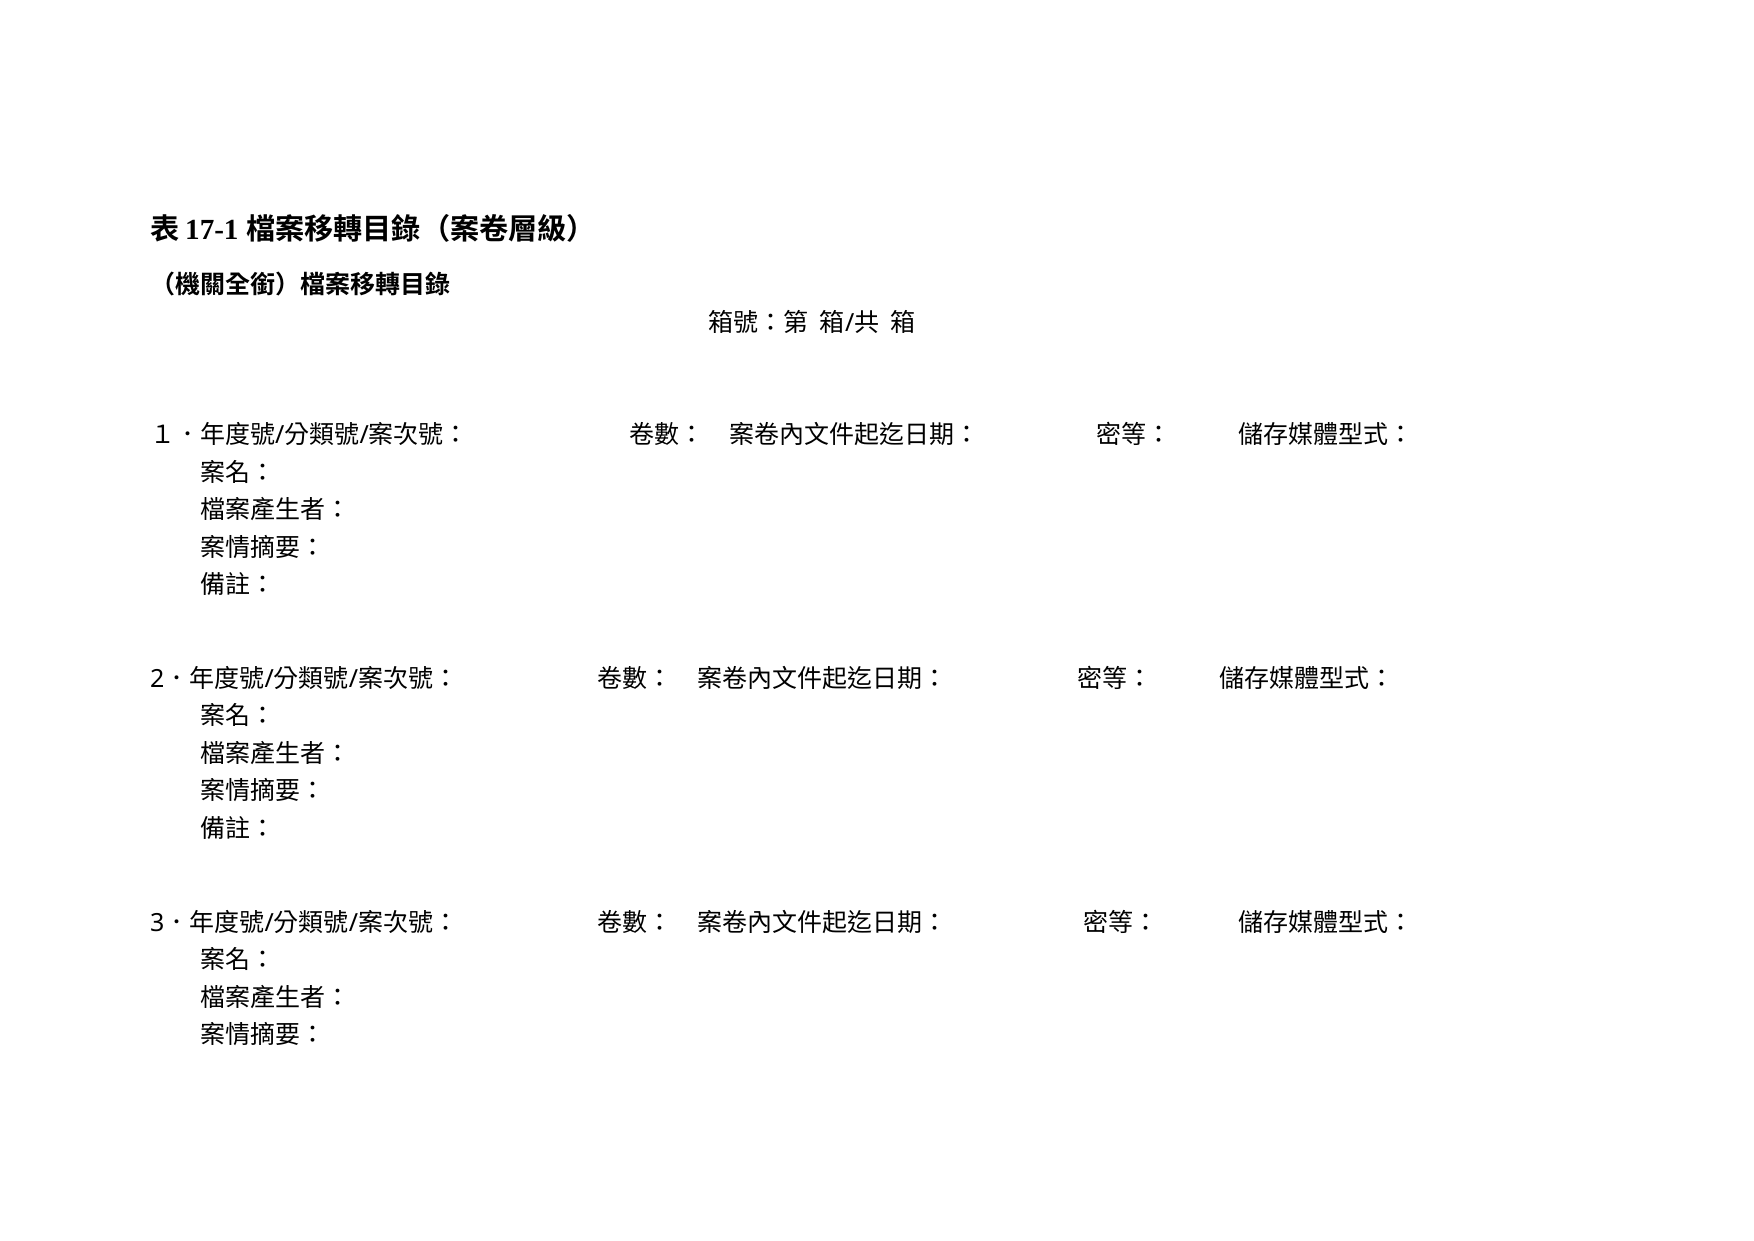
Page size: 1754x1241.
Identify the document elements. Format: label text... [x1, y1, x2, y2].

text 3．年度號/分類號/案次號： 卷數： 案卷內文件起迄日期： 密等： 儲存媒體型式： [150, 901, 1604, 939]
text 案名： [150, 939, 1604, 976]
text 案名： [150, 695, 1604, 733]
text １．年度號/分類號/案次號： 卷數： 案卷內文件起迄日期： 密等： 儲存媒體型式： [150, 414, 1604, 451]
text 2．年度號/分類號/案次號： 卷數： 案卷內文件起迄日期： 密等： 儲存媒體型式： [150, 658, 1604, 695]
text 表17-1 檔案移轉目錄（案卷層級） [150, 189, 1604, 264]
text 案情摘要： [150, 1014, 1604, 1051]
text 案情摘要： [150, 770, 1604, 808]
text 箱號：第 箱/共 箱 [150, 301, 1604, 339]
text 檔案產生者： [150, 489, 1604, 526]
text 備註： [200, 808, 1604, 845]
text 檔案產生者： [150, 733, 1604, 770]
text 檔案產生者： [150, 976, 1604, 1014]
text 案名： [150, 451, 1604, 489]
text （機關全銜）檔案移轉目錄 [150, 264, 1604, 301]
text 案情摘要： [200, 526, 1604, 564]
text 備註： [200, 564, 1604, 601]
